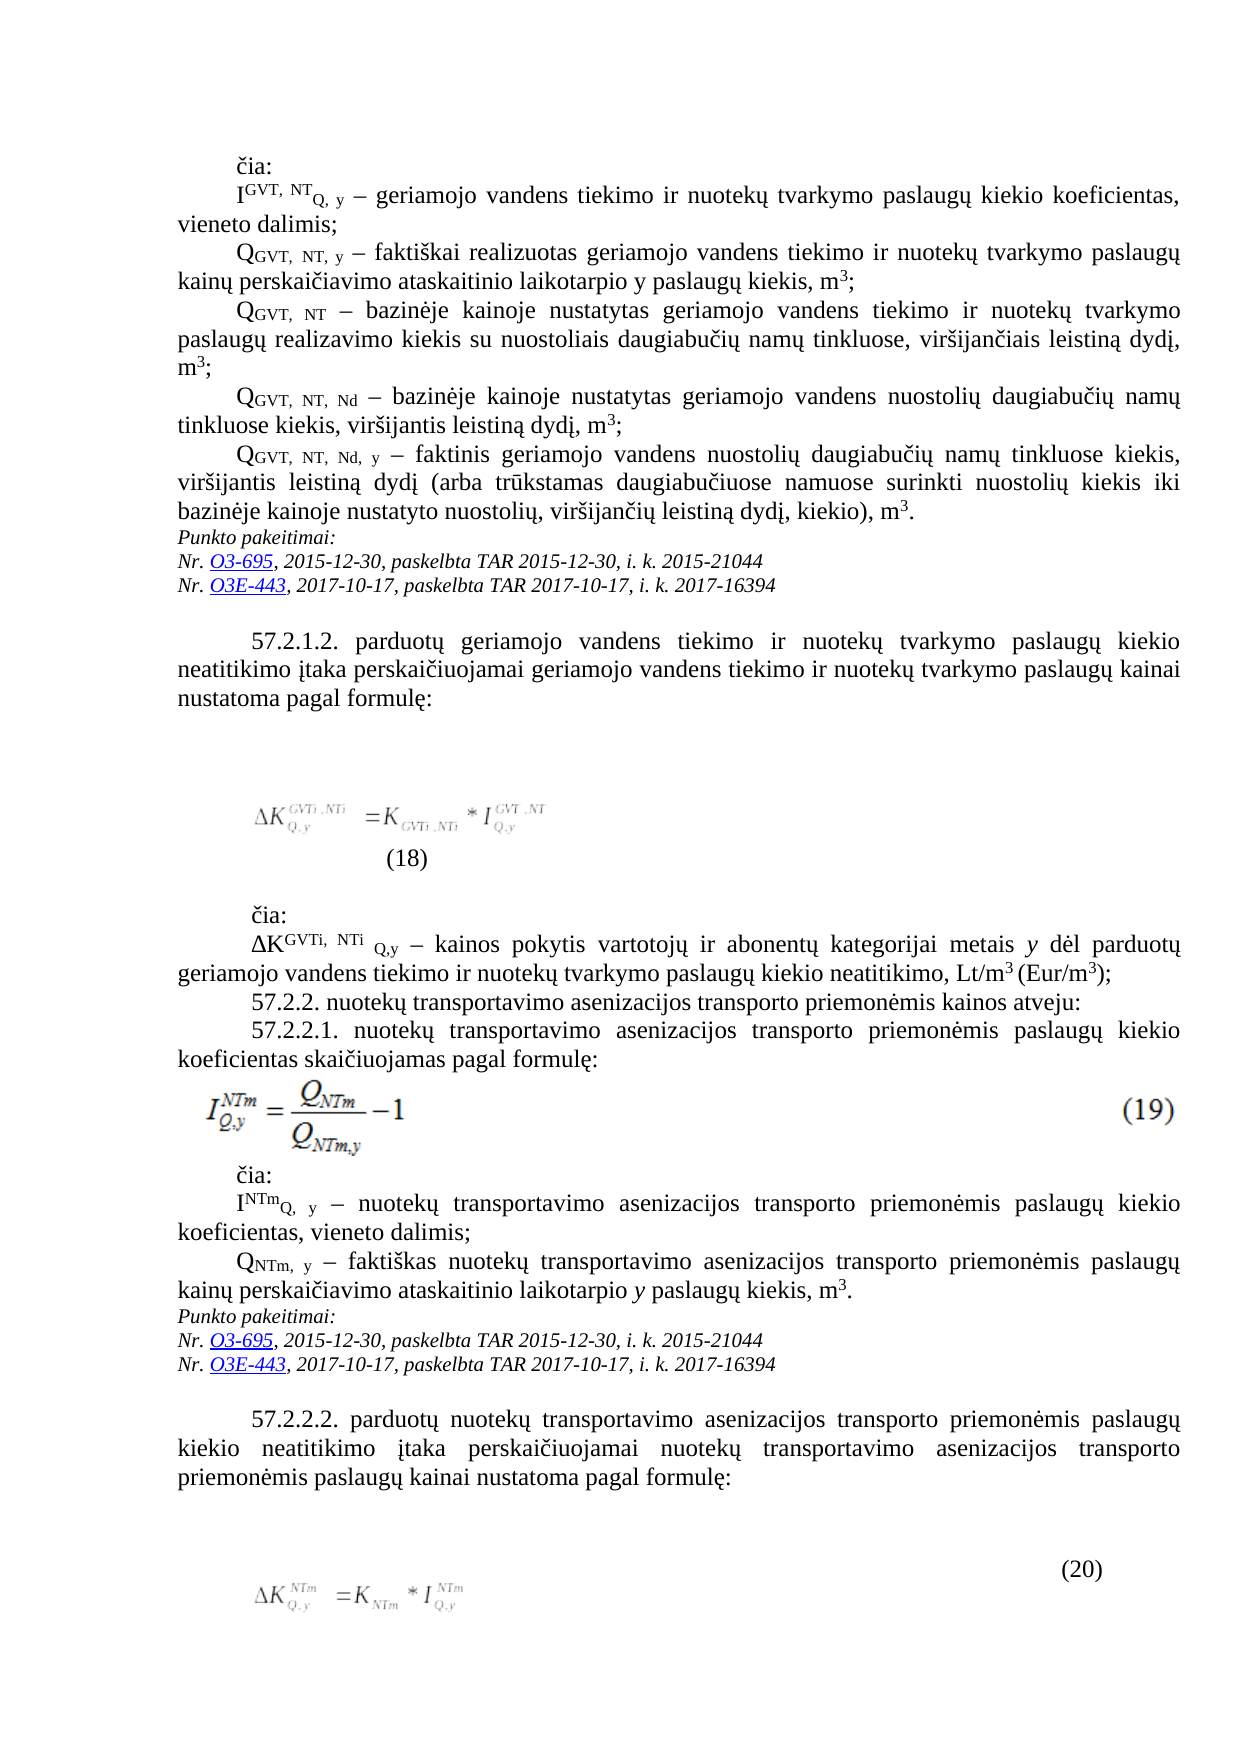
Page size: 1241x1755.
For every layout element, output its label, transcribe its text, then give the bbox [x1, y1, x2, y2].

text Nr. O3E-443, 2017-10-17, paskelbta TAR 2017-10-17, i. k. 2017-16394 [177, 1352, 1181, 1376]
text 57.2.2. nuotekų transportavimo asenizacijos transporto priemonėmis kainos atveju: [177, 987, 1181, 1016]
text Nr. O3E-443, 2017-10-17, paskelbta TAR 2017-10-17, i. k. 2017-16394 [177, 573, 1181, 597]
text 57.2.1.2. parduotų geriamojo vandens tiekimo ir nuotekų tvarkymo paslaugų kiekio neatitikimo įtaka perskaičiuojamai geriamojo vandens tiekimo ir nuotekų tvarkymo paslaugų kainai nustatoma pagal formulę: [177, 626, 1181, 712]
text čia: [236, 1160, 1181, 1188]
text čia: [251, 901, 1181, 929]
text Punkto pakeitimai: [177, 1303, 1181, 1328]
text (20) [251, 1554, 1181, 1622]
text QGVT, NT, Nd, y – faktinis geriamojo vandens nuostolių daugiabučių namų tinkluose kiekis, viršijantis leistiną dydį (arba trūkstamas daugiabučiuose namuose surinkti nuostolių kiekis iki bazinėje kainoje nustatyto nuostolių, viršijančių leistiną dydį, kiekio), m3. [177, 439, 1181, 525]
text 57.2.2.2. parduotų nuotekų transportavimo asenizacijos transporto priemonėmis paslaugų kiekio neatitikimo įtaka perskaičiuojamai nuotekų transportavimo asenizacijos transporto priemonėmis paslaugų kainai nustatoma pagal formulę: [177, 1404, 1181, 1491]
text čia: [236, 151, 1181, 180]
text QGVT, NT – bazinėje kainoje nustatytas geriamojo vandens tiekimo ir nuotekų tvarkymo paslaugų realizavimo kiekis su nuostoliais daugiabučių namų tinkluose, viršijančiais leistiną dydį, m3; [177, 295, 1181, 381]
text QNTm, y – faktiškas nuotekų transportavimo asenizacijos transporto priemonėmis paslaugų kainų perskaičiavimo ataskaitinio laikotarpio y paslaugų kiekis, m3. [177, 1246, 1181, 1303]
text Punkto pakeitimai: [177, 525, 1181, 549]
text Nr. O3-695, 2015-12-30, paskelbta TAR 2015-12-30, i. k. 2015-21044 [177, 549, 1181, 573]
text QGVT, NT, y – faktiškai realizuotas geriamojo vandens tiekimo ir nuotekų tvarkymo paslaugų kainų perskaičiavimo ataskaitinio laikotarpio y paslaugų kiekis, m3; [177, 237, 1181, 295]
text QGVT, NT, Nd – bazinėje kainoje nustatytas geriamojo vandens nuostolių daugiabučių namų tinkluose kiekis, viršijantis leistiną dydį, m3; [177, 381, 1181, 439]
text IGVT, NTQ, y – geriamojo vandens tiekimo ir nuotekų tvarkymo paslaugų kiekio koeficientas, vieneto dalimis; [177, 180, 1181, 237]
text Nr. O3-695, 2015-12-30, paskelbta TAR 2015-12-30, i. k. 2015-21044 [177, 1328, 1181, 1352]
text INTmQ, y – nuotekų transportavimo asenizacijos transporto priemonėmis paslaugų kiekio koeficientas, vieneto dalimis; [177, 1188, 1181, 1246]
text ∆KGVTi, NTi Q,y – kainos pokytis vartotojų ir abonentų kategorijai metais y dėl parduotų geriamojo vandens tiekimo ir nuotekų tvarkymo paslaugų kiekio neatitikimo, Lt/m3 (Eur/m3); [177, 929, 1181, 987]
text 57.2.2.1. nuotekų transportavimo asenizacijos transporto priemonėmis paslaugų kiekio koeficientas skaičiuojamas pagal formulę: [177, 1016, 1181, 1073]
text (18) [251, 775, 1181, 872]
